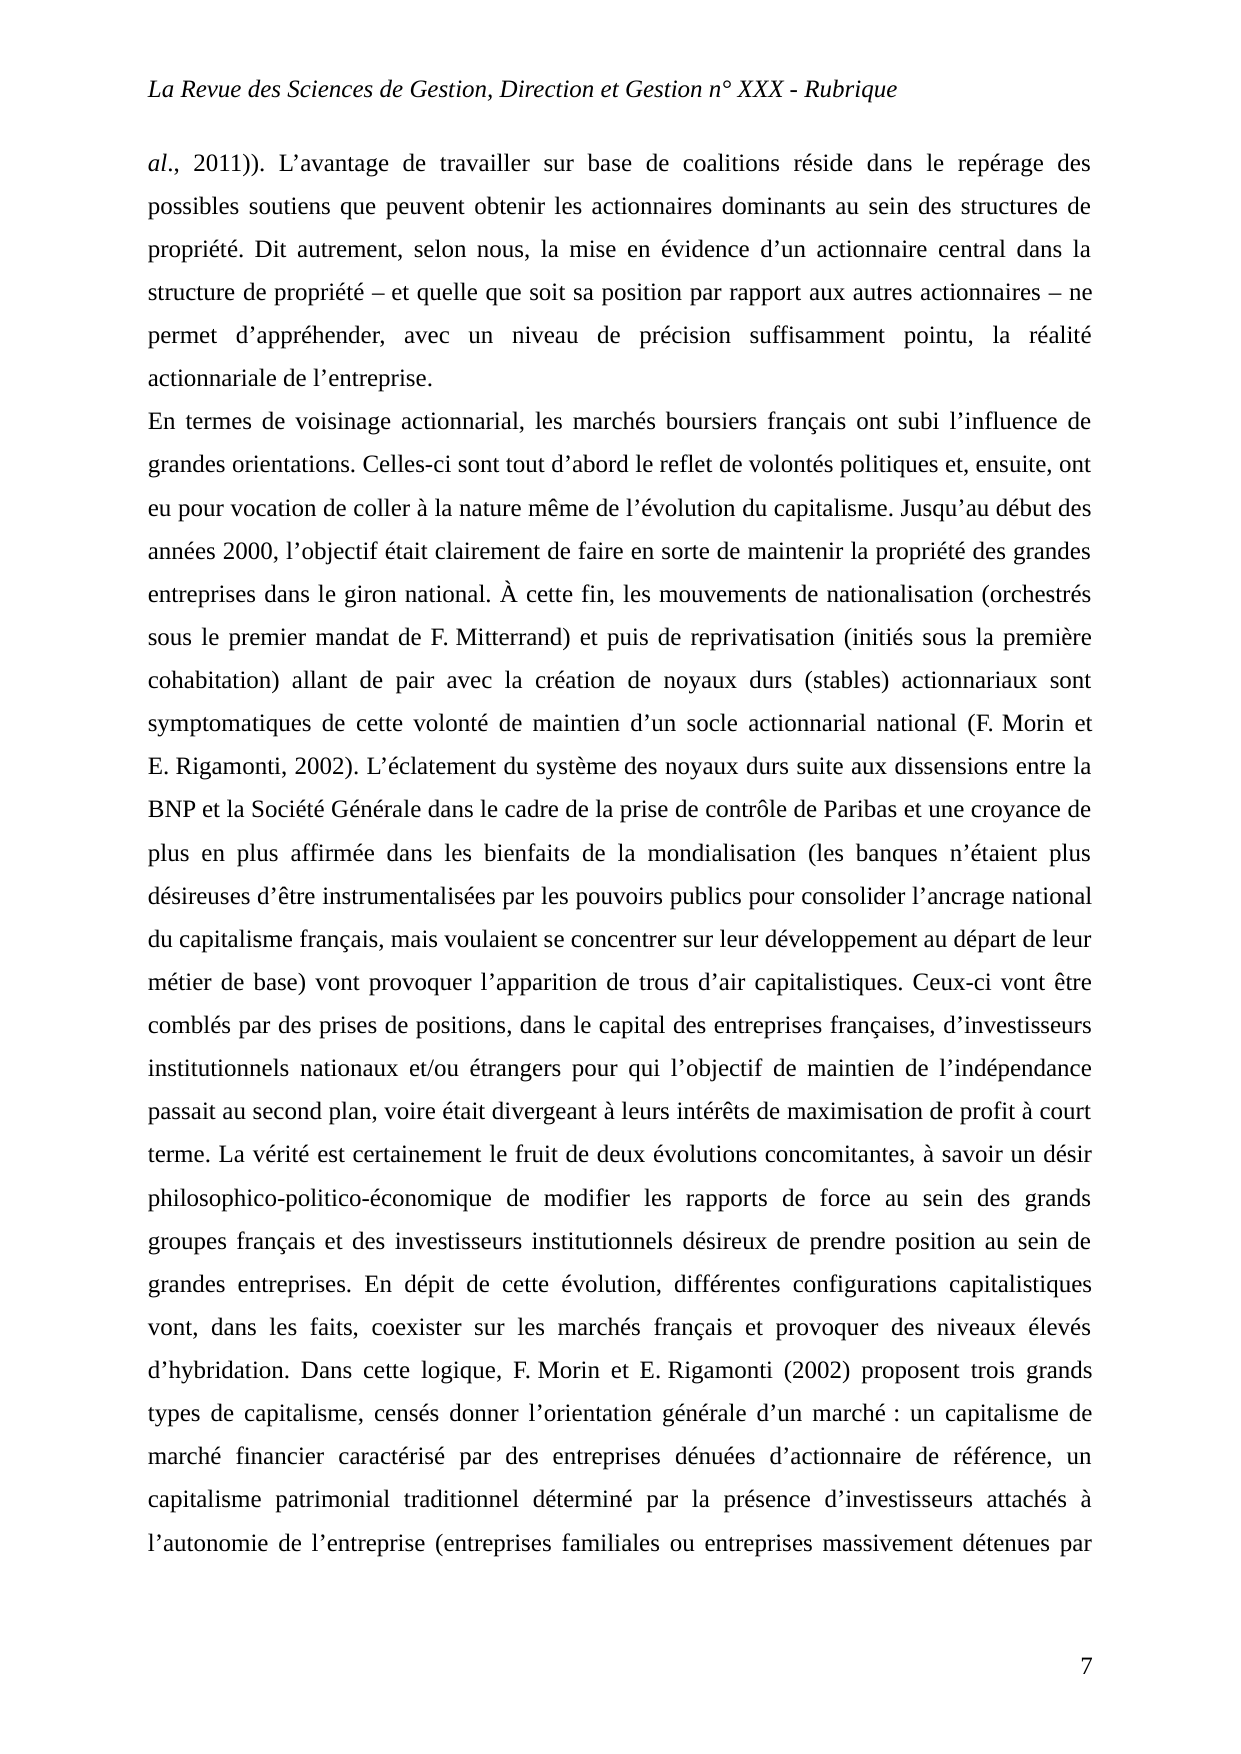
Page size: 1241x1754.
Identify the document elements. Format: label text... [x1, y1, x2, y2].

text al., 2011)). L’avantage de travailler sur base de coalitions réside dans le repérage des possibles soutiens que peuvent obtenir les actionnaires dominants au sein des structures de propriété. Dit autrement, selon nous, la mise en évidence d’un actionnaire central dans la structure de propriété – et quelle que soit sa position par rapport aux autres actionnaires – ne permet d’appréhender, avec un niveau de précision suffisamment pointu, la réalité actionnariale de l’entreprise. [148, 148, 1093, 392]
text En termes de voisinage actionnarial, les marchés boursiers français ont subi l’influence de grandes orientations. Celles-ci sont tout d’abord le reflet de volontés politiques et, ensuite, ont eu pour vocation de coller à la nature même de l’évolution du capitalisme. Jusqu’au début des années 2000, l’objectif était clairement de faire en sorte de maintenir la propriété des grandes entreprises dans le giron national. À cette fin, les mouvements de nationalisation (orchestrés sous le premier mandat de F. Mitterrand) et puis de reprivatisation (initiés sous la première cohabitation) allant de pair avec la création de noyaux durs (stables) actionnariaux sont symptomatiques de cette volonté de maintien d’un socle actionnarial national (F. Morin et E. Rigamonti, 2002). L’éclatement du système des noyaux durs suite aux dissensions entre la BNP et la Société Générale dans le cadre de la prise de contrôle de Paribas et une croyance de plus en plus affirmée dans les bienfaits de la mondialisation (les banques n’étaient plus désireuses d’être instrumentalisées par les pouvoirs publics pour consolider l’ancrage national du capitalisme français, mais voulaient se concentrer sur leur développement au départ de leur métier de base) vont provoquer l’apparition de trous d’air capitalistiques. Ceux-ci vont être comblés par des prises de positions, dans le capital des entreprises françaises, d’investisseurs institutionnels nationaux et/ou étrangers pour qui l’objectif de maintien de l’indépendance passait au second plan, voire était divergeant à leurs intérêts de maximisation de profit à court terme. La vérité est certainement le fruit de deux évolutions concomitantes, à savoir un désir philosophico-politico-économique de modifier les rapports de force au sein des grands groupes français et des investisseurs institutionnels désireux de prendre position au sein de grandes entreprises. En dépit de cette évolution, différentes configurations capitalistiques vont, dans les faits, coexister sur les marchés français et provoquer des niveaux élevés d’hybridation. Dans cette logique, F. Morin et E. Rigamonti (2002) proposent trois grands types de capitalisme, censés donner l’orientation générale d’un marché : un capitalisme de marché financier caractérisé par des entreprises dénuées d’actionnaire de référence, un capitalisme patrimonial traditionnel déterminé par la présence d’investisseurs attachés à l’autonomie de l’entreprise (entreprises familiales ou entreprises massivement détenues par [148, 406, 1093, 1556]
